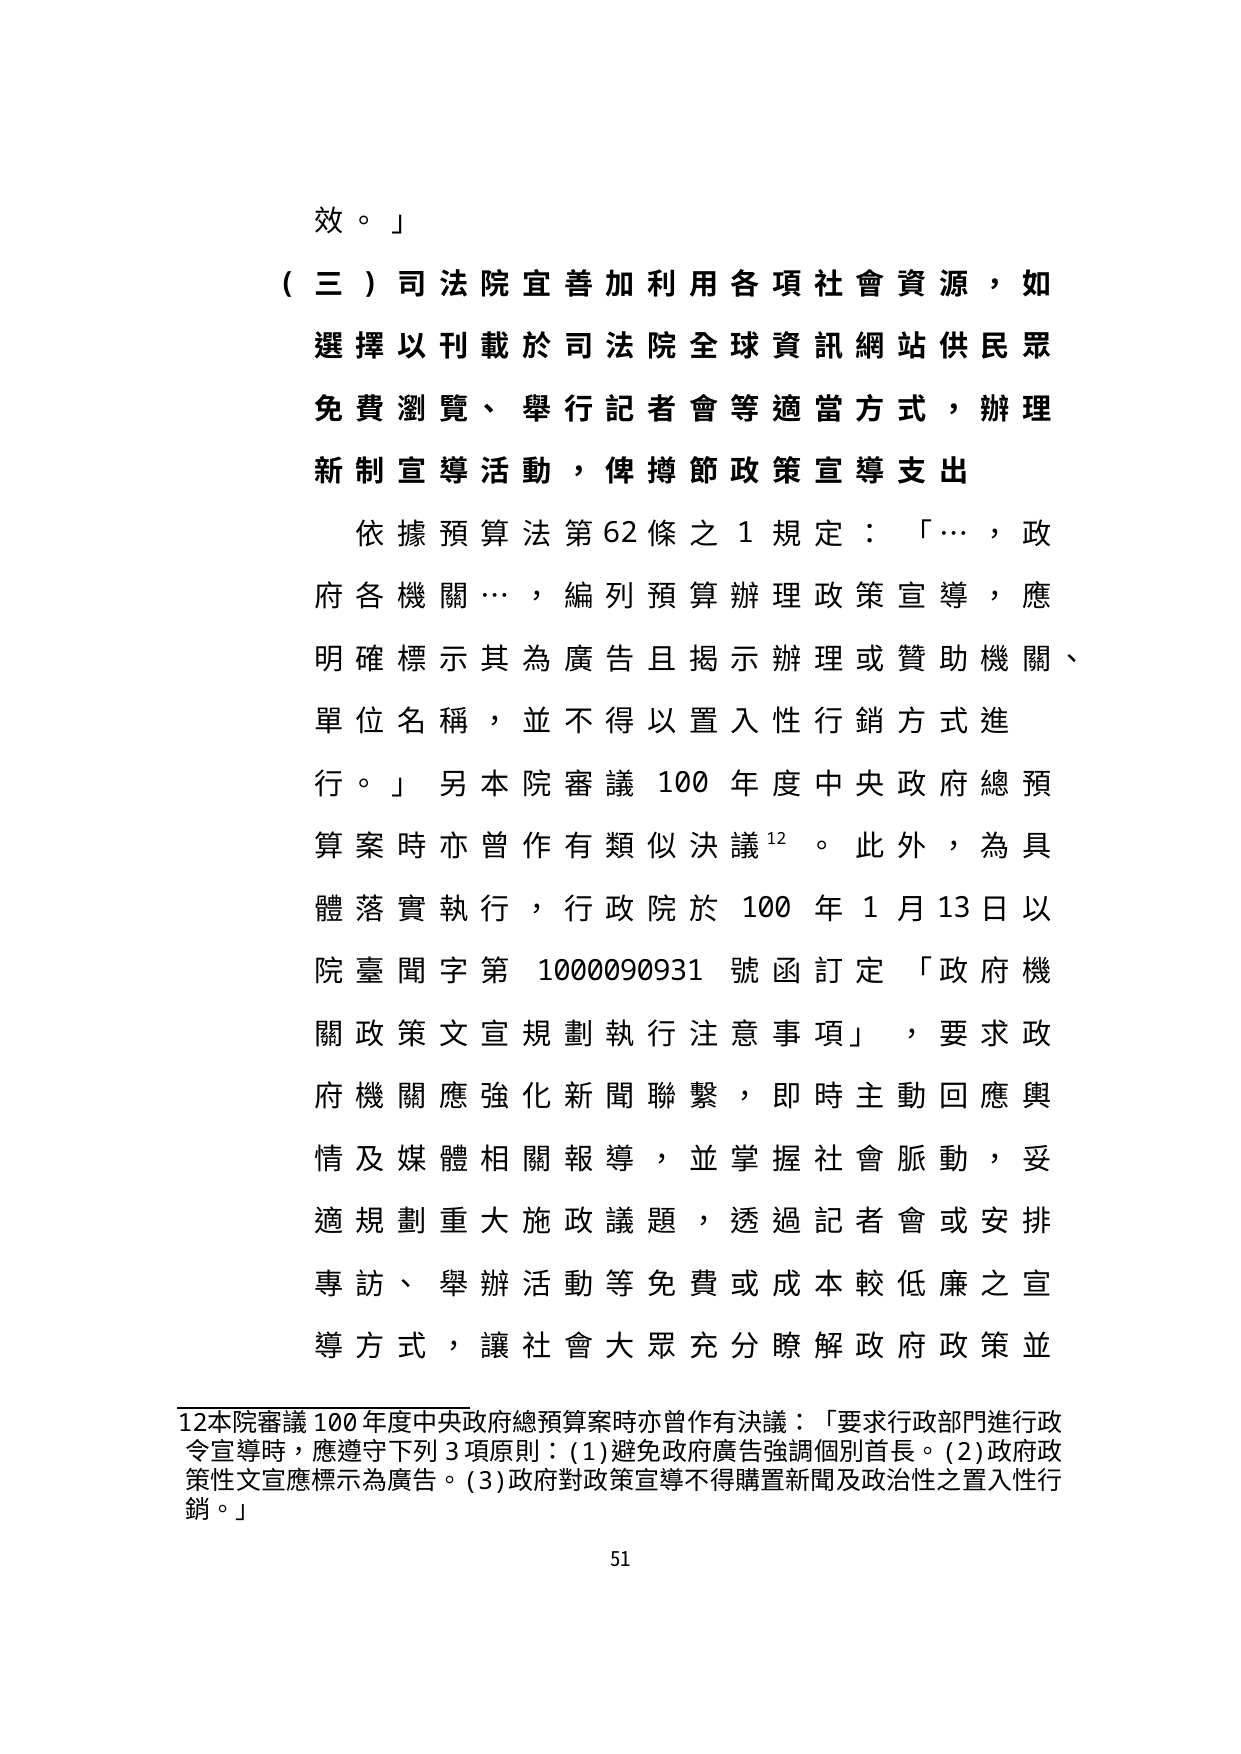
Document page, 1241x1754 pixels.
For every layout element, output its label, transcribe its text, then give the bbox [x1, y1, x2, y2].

text 依據預算法第62條之1規定：「…，政府各機關…，編列預算辦理政策宣導，應明確標示其為廣告且揭示辦理或贊助機關、單位名稱，並不得以置入性行銷方式進行。」另本院審議100年度中央政府總預算案時亦曾作有類似決議。此外，為具體落實執行，行政院於100年1月13日以院臺聞字第1000090931號函訂定「政府機關政策文宣規劃執行注意事項」，要求政府機關應強化新聞聯繫，即時主動回應輿情及媒體相關報導，並掌握社會脈動，妥適規劃重大施政議題，透過記者會或安排專訪、舉辦活動等免費或成本較低廉之宣導方式，讓社會大眾充分瞭解政府政策並凝聚共識。惟由表2所示，新制政策宣導方式，主要仍係透過平面媒體、廣播媒體、網路及電視媒體廣告，不僅要價不菲，公益性宣導效果亦待觀察，故司法院允應斟酌宣導活動之成本效益性，選擇其適當之記者會、說明會、社群網站(臉書、Youtube)推播或其他方式供公眾線上查詢，以撙節政策宣導支出。 [271, 490, 1058, 1365]
text (三)司法院宜善加利用各項社會資源，如選擇以刊載於司法院全球資訊網站供民眾免費瀏覽、舉行記者會等適當方式，辦理新制宣導活動，俾撙節政策宣導支出 [242, 240, 1058, 490]
text 本院審議100年度中央政府總預算案時亦曾作有決議：「要求行政部門進行政令宣導時，應遵守下列3項原則：(1)避免政府廣告強調個別首長。(2)政府政策性文宣應標示為廣告。(3)政府對政策宣導不得購置新聞及政治性之置入性行銷。」 [177, 1408, 1063, 1525]
text 經洽司法院表示，採統籌編列之理由主要係：「考量各項準備工作、推動方向宜由司法院統籌規劃，且國民法官法庭規格尚待統一規劃後由各地方法院建置，全國各地方法院所需費用編列於司法院可統籌運用，依照各地方法院資源狀況進行調整，使預算得以充分執行，並達新制推展之成效。」 [271, 177, 1058, 240]
